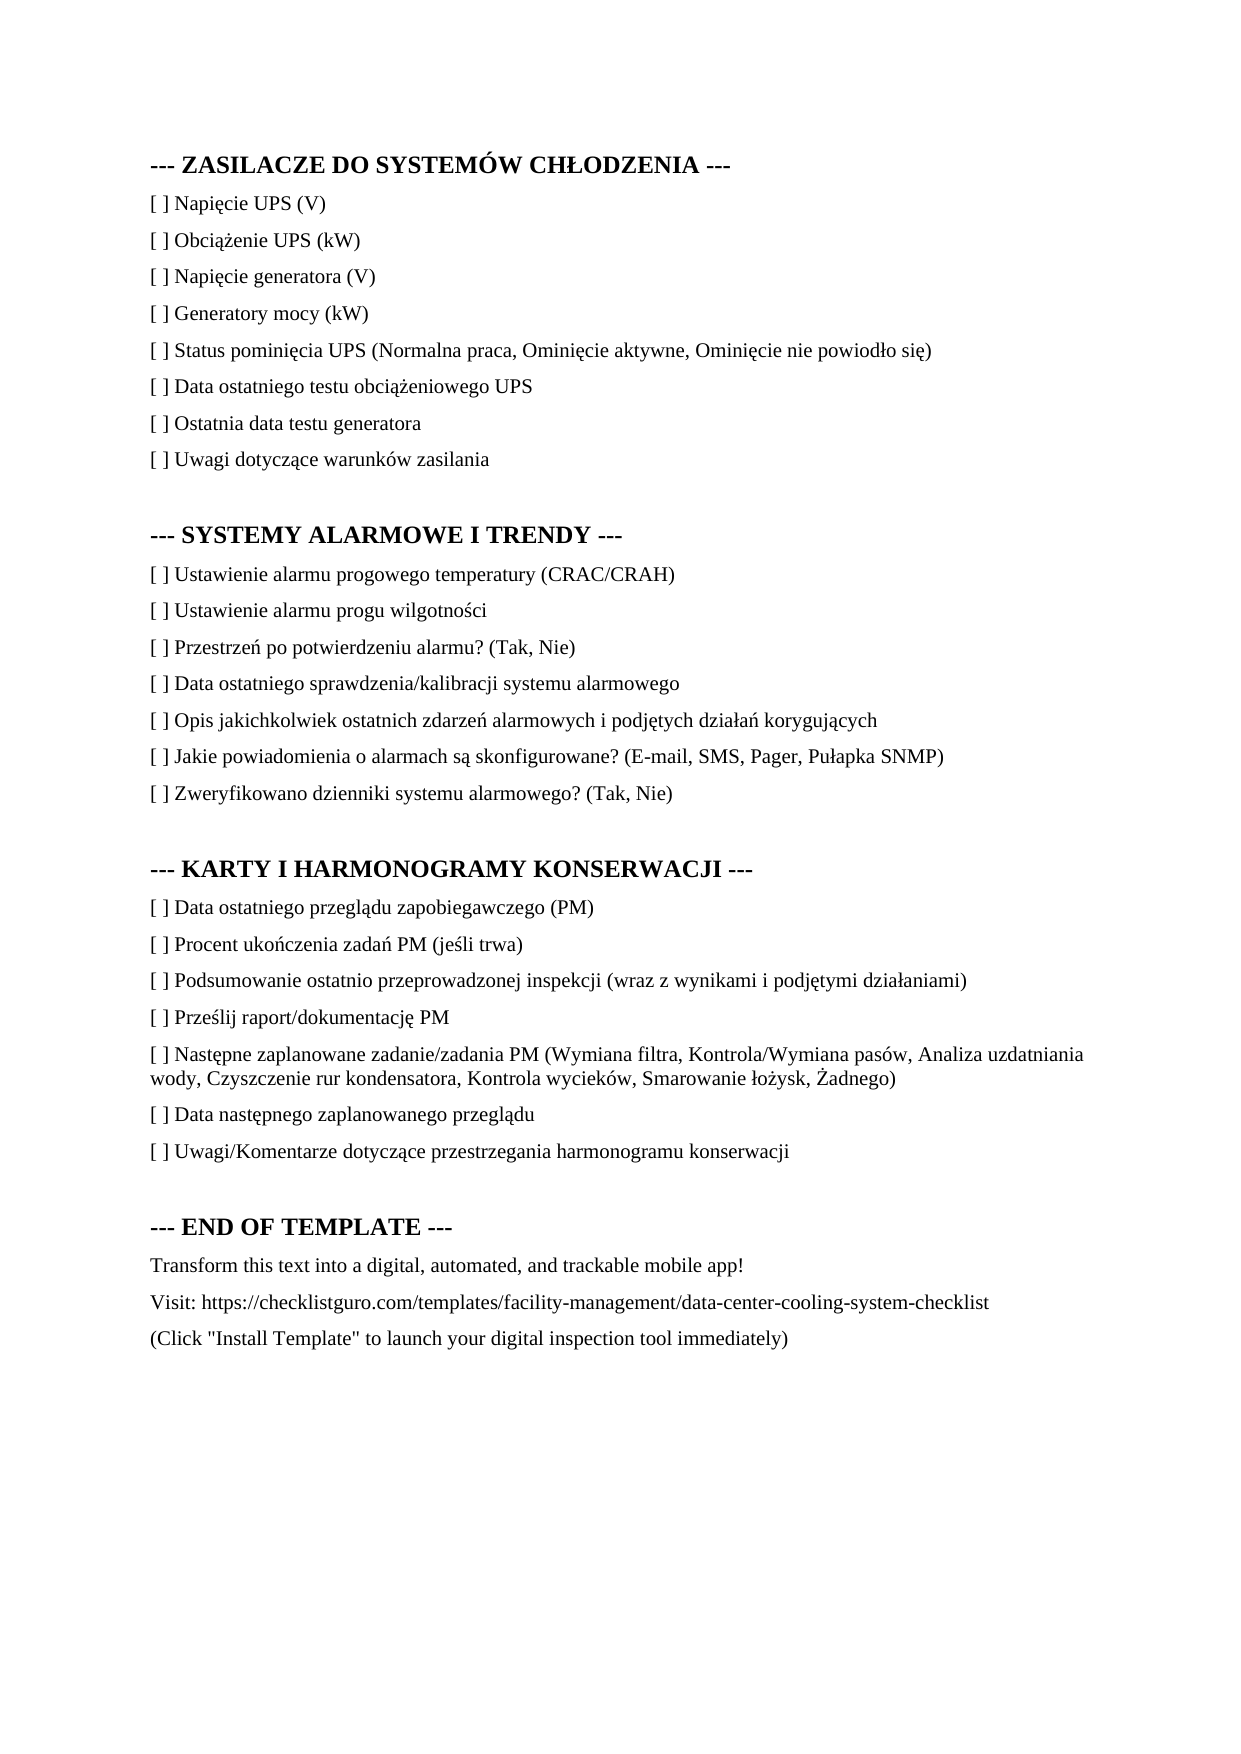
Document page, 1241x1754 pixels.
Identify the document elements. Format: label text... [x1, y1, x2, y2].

text [ ] Data ostatniego przeglądu zapobiegawczego (PM) [150, 895, 1090, 919]
text [ ] Generatory mocy (kW) [150, 301, 1090, 325]
text [ ] Napięcie UPS (V) [150, 191, 1090, 215]
text Visit: https://checklistguro.com/templates/facility-management/data-center-cooling-system-checklist [150, 1290, 1090, 1314]
text --- SYSTEMY ALARMOWE I TRENDY --- [150, 520, 1090, 549]
text --- ZASILACZE DO SYSTEMÓW CHŁODZENIA --- [150, 150, 1090, 179]
text [ ] Ustawienie alarmu progu wilgotności [150, 598, 1090, 622]
text [ ] Napięcie generatora (V) [150, 264, 1090, 288]
text [ ] Uwagi dotyczące warunków zasilania [150, 447, 1090, 471]
text (Click "Install Template" to launch your digital inspection tool immediately) [150, 1326, 1090, 1350]
text [ ] Opis jakichkolwiek ostatnich zdarzeń alarmowych i podjętych działań korygujących [150, 708, 1090, 732]
text [ ] Procent ukończenia zadań PM (jeśli trwa) [150, 932, 1090, 956]
text Transform this text into a digital, automated, and trackable mobile app! [150, 1253, 1090, 1277]
text [ ] Podsumowanie ostatnio przeprowadzonej inspekcji (wraz z wynikami i podjętymi działaniami) [150, 968, 1090, 992]
text [ ] Zweryfikowano dzienniki systemu alarmowego? (Tak, Nie) [150, 781, 1090, 805]
text [ ] Następne zaplanowane zadanie/zadania PM (Wymiana filtra, Kontrola/Wymiana pasów, Analiza uzdatniania wody, Czyszczenie rur kondensatora, Kontrola wycieków, Smarowanie łożysk, Żadnego) [150, 1042, 1090, 1090]
text [ ] Prześlij raport/dokumentację PM [150, 1005, 1090, 1029]
text [ ] Data ostatniego testu obciążeniowego UPS [150, 374, 1090, 398]
text [ ] Status pominięcia UPS (Normalna praca, Ominięcie aktywne, Ominięcie nie powiodło się) [150, 337, 1090, 362]
text --- KARTY I HARMONOGRAMY KONSERWACJI --- [150, 854, 1090, 883]
text [ ] Data następnego zaplanowanego przeglądu [150, 1102, 1090, 1126]
text [ ] Ustawienie alarmu progowego temperatury (CRAC/CRAH) [150, 562, 1090, 586]
text [ ] Data ostatniego sprawdzenia/kalibracji systemu alarmowego [150, 671, 1090, 695]
text [ ] Przestrzeń po potwierdzeniu alarmu? (Tak, Nie) [150, 635, 1090, 659]
text [ ] Obciążenie UPS (kW) [150, 228, 1090, 252]
text [ ] Uwagi/Komentarze dotyczące przestrzegania harmonogramu konserwacji [150, 1139, 1090, 1163]
text --- END OF TEMPLATE --- [150, 1212, 1090, 1241]
text [ ] Jakie powiadomienia o alarmach są skonfigurowane? (E-mail, SMS, Pager, Pułapka SNMP) [150, 744, 1090, 768]
text [ ] Ostatnia data testu generatora [150, 411, 1090, 435]
